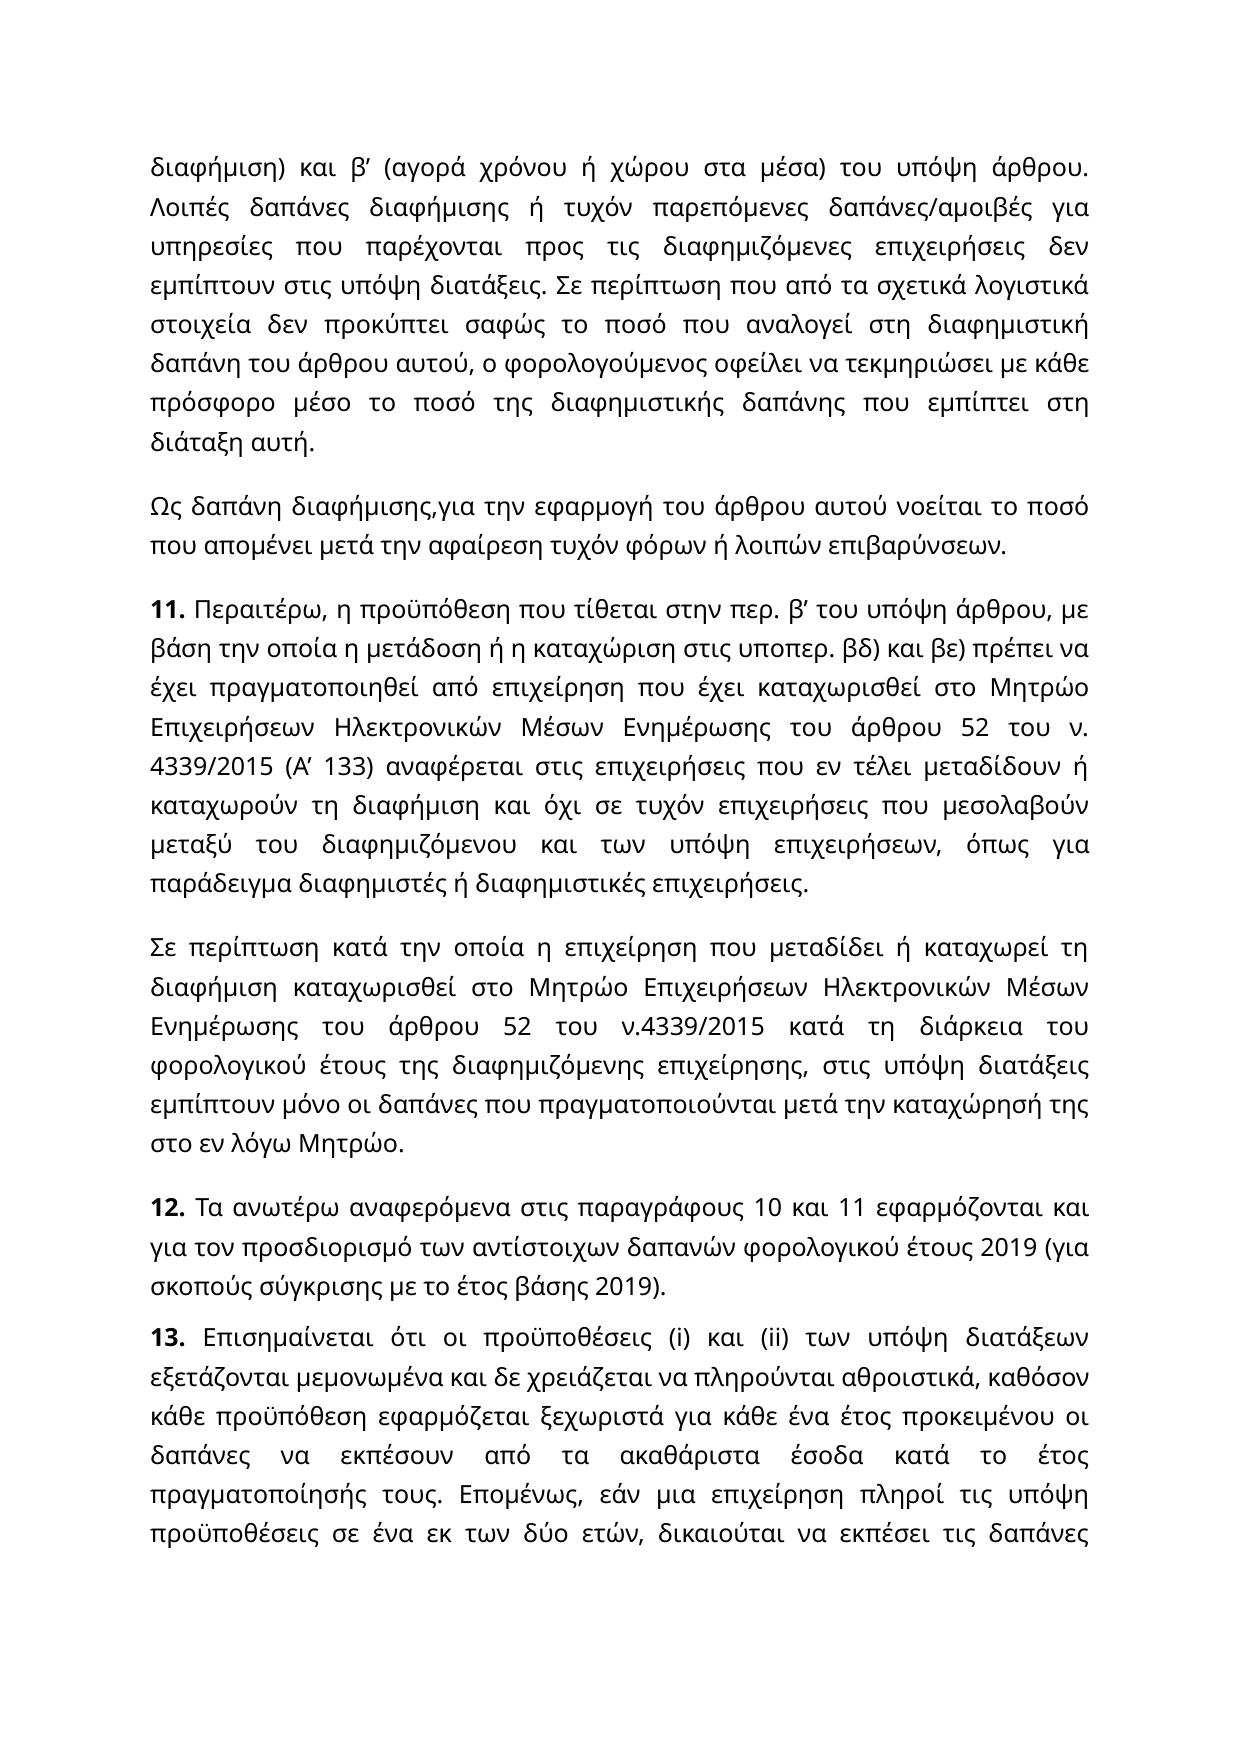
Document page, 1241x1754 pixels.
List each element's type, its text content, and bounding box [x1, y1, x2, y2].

text διαφήμιση) και β’ (αγορά χρόνου ή χώρου στα μέσα) του υπόψη άρθρου. Λοιπές δαπάνες διαφήμισης ή τυχόν παρεπόμενες δαπάνες/αμοιβές για υπηρεσίες που παρέχονται προς τις διαφημιζόμενες επιχειρήσεις δεν εμπίπτουν στις υπόψη διατάξεις. Σε περίπτωση που από τα σχετικά λογιστικά στοιχεία δεν προκύπτει σαφώς το ποσό που αναλογεί στη διαφημιστική δαπάνη του άρθρου αυτού, ο φορολογούμενος οφείλει να τεκμηριώσει με κάθε πρόσφορο μέσο το ποσό της διαφημιστικής δαπάνης που εμπίπτει στη διάταξη αυτή. [150, 150, 1090, 458]
text Σε περίπτωση κατά την οποία η επιχείρηση που μεταδίδει ή καταχωρεί τη διαφήμιση καταχωρισθεί στο Μητρώο Επιχειρήσεων Ηλεκτρονικών Μέσων Ενημέρωσης του άρθρου 52 του ν.4339/2015 κατά τη διάρκεια του φορολογικού έτους της διαφημιζόμενης επιχείρησης, στις υπόψη διατάξεις εμπίπτουν μόνο οι δαπάνες που πραγματοποιούνται μετά την καταχώρησή της στο εν λόγω Μητρώο. [150, 930, 1090, 1160]
text 13. Επισημαίνεται ότι οι προϋποθέσεις (i) και (ii) των υπόψη διατάξεων εξετάζονται μεμονωμένα και δε χρειάζεται να πληρούνται αθροιστικά, καθόσον κάθε προϋπόθεση εφαρμόζεται ξεχωριστά για κάθε ένα έτος προκειμένου οι δαπάνες να εκπέσουν από τα ακαθάριστα έσοδα κατά το έτος πραγματοποίησής τους. Επομένως, εάν μια επιχείρηση πληροί τις υπόψη προϋποθέσεις σε ένα εκ των δύο ετών, δικαιούται να εκπέσει τις δαπάνες [150, 1320, 1090, 1550]
text Ως δαπάνη διαφήμισης,για την εφαρμογή του άρθρου αυτού νοείται το ποσό που απομένει μετά την αφαίρεση τυχόν φόρων ή λοιπών επιβαρύνσεων. [150, 488, 1090, 562]
text 12. Τα ανωτέρω αναφερόμενα στις παραγράφους 10 και 11 εφαρμόζονται και για τον προσδιορισμό των αντίστοιχων δαπανών φορολογικού έτους 2019 (για σκοπούς σύγκρισης με το έτος βάσης 2019). [150, 1190, 1090, 1302]
text 11. Περαιτέρω, η προϋπόθεση που τίθεται στην περ. β’ του υπόψη άρθρου, με βάση την οποία η μετάδοση ή η καταχώριση στις υποπερ. βδ) και βε) πρέπει να έχει πραγματοποιηθεί από επιχείρηση που έχει καταχωρισθεί στο Μητρώο Επιχειρήσεων Ηλεκτρονικών Μέσων Ενημέρωσης του άρθρου 52 του ν. 4339/2015 (Α’ 133) αναφέρεται στις επιχειρήσεις που εν τέλει μεταδίδουν ή καταχωρούν τη διαφήμιση και όχι σε τυχόν επιχειρήσεις που μεσολαβούν μεταξύ του διαφημιζόμενου και των υπόψη επιχειρήσεων, όπως για παράδειγμα διαφημιστές ή διαφημιστικές επιχειρήσεις. [150, 592, 1090, 900]
